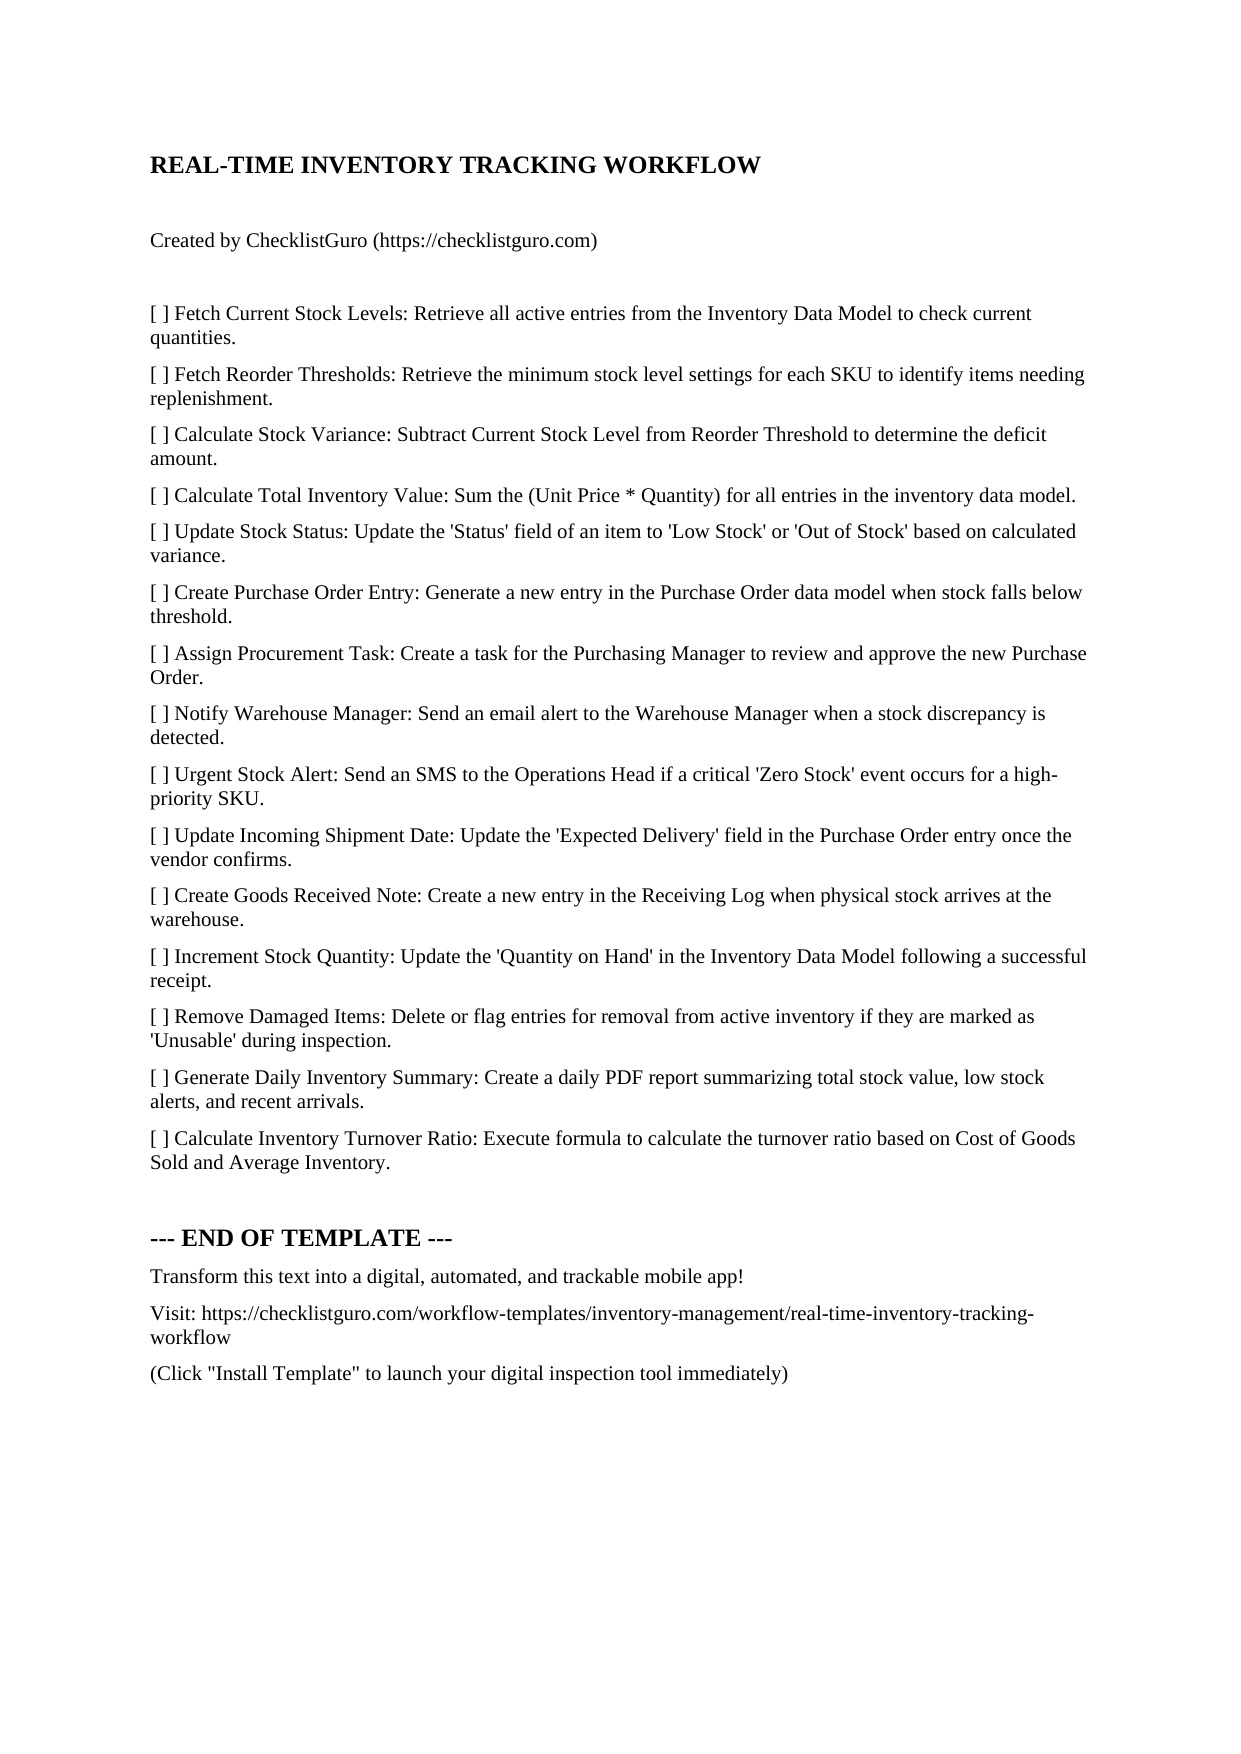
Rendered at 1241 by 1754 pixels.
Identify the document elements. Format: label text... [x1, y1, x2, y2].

text [ ] Urgent Stock Alert: Send an SMS to the Operations Head if a critical 'Zero Stock' event occurs for a high-priority SKU. [150, 762, 1090, 810]
text [ ] Calculate Total Inventory Value: Sum the (Unit Price * Quantity) for all entries in the inventory data model. [150, 483, 1090, 507]
text --- END OF TEMPLATE --- [150, 1223, 1090, 1252]
text [ ] Fetch Current Stock Levels: Retrieve all active entries from the Inventory Data Model to check current quantities. [150, 301, 1090, 349]
text [ ] Increment Stock Quantity: Update the 'Quantity on Hand' in the Inventory Data Model following a successful receipt. [150, 944, 1090, 992]
text (Click "Install Template" to launch your digital inspection tool immediately) [150, 1361, 1090, 1385]
text [ ] Assign Procurement Task: Create a task for the Purchasing Manager to review and approve the new Purchase Order. [150, 641, 1090, 689]
text REAL-TIME INVENTORY TRACKING WORKFLOW [150, 150, 1090, 179]
text [ ] Create Purchase Order Entry: Generate a new entry in the Purchase Order data model when stock falls below threshold. [150, 580, 1090, 628]
text [ ] Fetch Reorder Thresholds: Retrieve the minimum stock level settings for each SKU to identify items needing replenishment. [150, 362, 1090, 410]
text [ ] Notify Warehouse Manager: Send an email alert to the Warehouse Manager when a stock discrepancy is detected. [150, 701, 1090, 749]
text [ ] Update Stock Status: Update the 'Status' field of an item to 'Low Stock' or 'Out of Stock' based on calculated variance. [150, 519, 1090, 567]
text [ ] Remove Damaged Items: Delete or flag entries for removal from active inventory if they are marked as 'Unusable' during inspection. [150, 1004, 1090, 1052]
text [ ] Update Incoming Shipment Date: Update the 'Expected Delivery' field in the Purchase Order entry once the vendor confirms. [150, 822, 1090, 871]
text [ ] Calculate Inventory Turnover Ratio: Execute formula to calculate the turnover ratio based on Cost of Goods Sold and Average Inventory. [150, 1126, 1090, 1174]
text [ ] Create Goods Received Note: Create a new entry in the Receiving Log when physical stock arrives at the warehouse. [150, 883, 1090, 931]
text Created by ChecklistGuro (https://checklistguro.com) [150, 228, 1090, 252]
text Transform this text into a digital, automated, and trackable mobile app! [150, 1264, 1090, 1288]
text Visit: https://checklistguro.com/workflow-templates/inventory-management/real-time-inventory-tracking-workflow [150, 1301, 1090, 1349]
text [ ] Calculate Stock Variance: Subtract Current Stock Level from Reorder Threshold to determine the deficit amount. [150, 422, 1090, 470]
text [ ] Generate Daily Inventory Summary: Create a daily PDF report summarizing total stock value, low stock alerts, and recent arrivals. [150, 1065, 1090, 1113]
